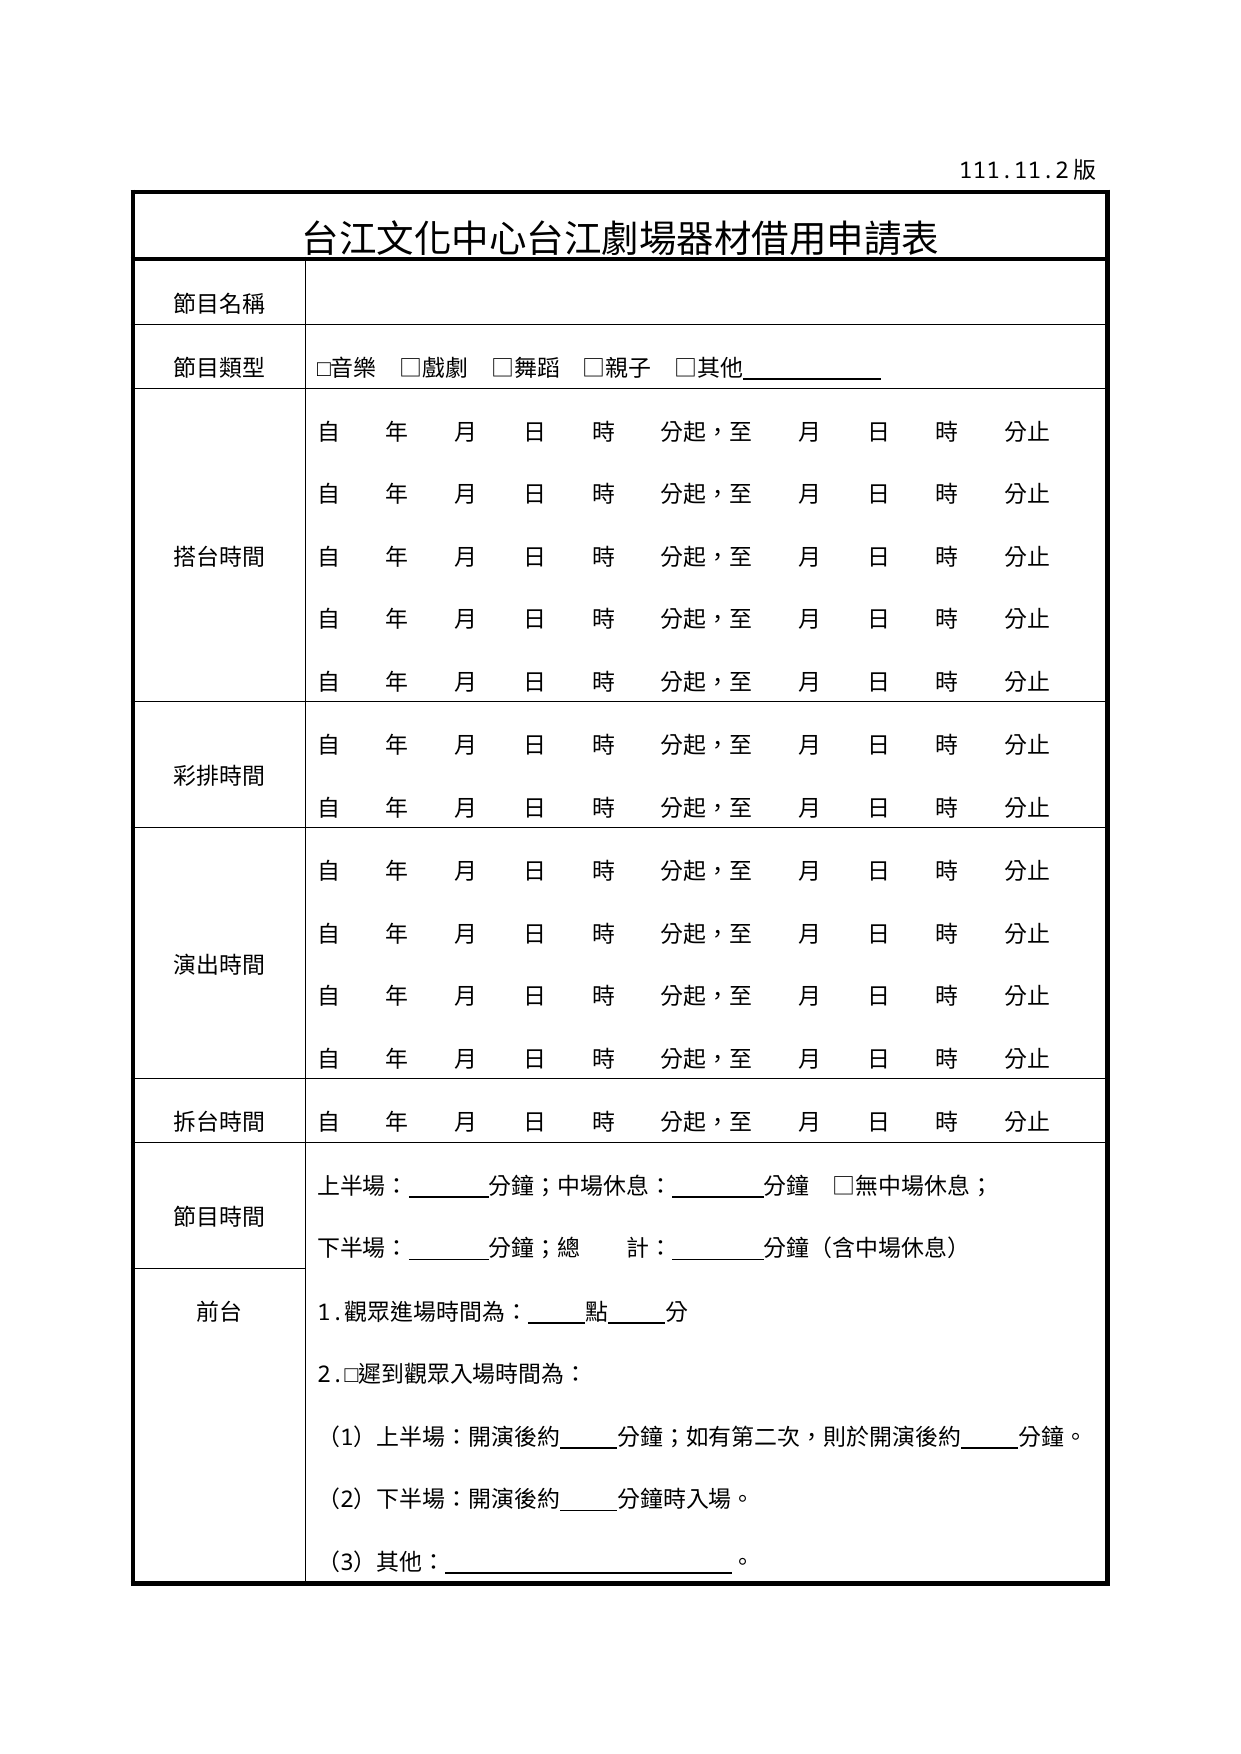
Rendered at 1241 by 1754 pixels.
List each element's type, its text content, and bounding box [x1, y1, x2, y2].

table_header 111.11.2版 [133, 127, 1107, 189]
table_cell 自 年 月 日 時 分起，至 月 日 時 分止 [306, 1079, 1105, 1142]
table_cell 自 年 月 日 時 分起，至 月 日 時 分止 自 年 月 日 時 分起，至 月 日 時 分止 自 年 月 日 時 分起，至 月 日 時 分止 自 年 月 日 時 分起，至 月 日 時 分止 [306, 828, 1105, 1078]
table_cell 1.觀眾進場時間為： 點 分 2.□遲到觀眾入場時間為： （1）上半場：開演後約 分鐘；如有第二次，則於開演後約 分鐘。 （2）下半場：開演後約 分鐘時入場。 （3）其他： 。 [306, 1268, 1105, 1581]
table_cell 節目類型 [135, 325, 305, 387]
table_cell 演出時間 [135, 828, 305, 1078]
table_cell 前台 [135, 1269, 305, 1581]
table_cell 拆台時間 [135, 1079, 305, 1142]
table_cell 自 年 月 日 時 分起，至 月 日 時 分止 自 年 月 日 時 分起，至 月 日 時 分止 自 年 月 日 時 分起，至 月 日 時 分止 自 年 月 日 時 分起，至 月 日 時 分止 自 年 月 日 時 分起，至 月 日 時 分止 [306, 389, 1105, 701]
table_cell 自 年 月 日 時 分起，至 月 日 時 分止 自 年 月 日 時 分起，至 月 日 時 分止 [306, 702, 1105, 827]
table_cell 節目名稱 [135, 261, 305, 324]
table_cell 搭台時間 [135, 389, 305, 701]
table_cell [306, 261, 1105, 324]
table_cell 台江文化中心台江劇場器材借用申請表 [135, 194, 1105, 257]
table_cell □音樂 □戲劇 □舞蹈 □親子 □其他 [306, 325, 1105, 387]
table_cell 上半場： 分鐘；中場休息： 分鐘 □無中場休息； 下半場： 分鐘；總 計： 分鐘（含中場休息） [306, 1143, 1105, 1268]
table_cell 節目時間 [135, 1143, 305, 1268]
table_cell 彩排時間 [135, 702, 305, 827]
